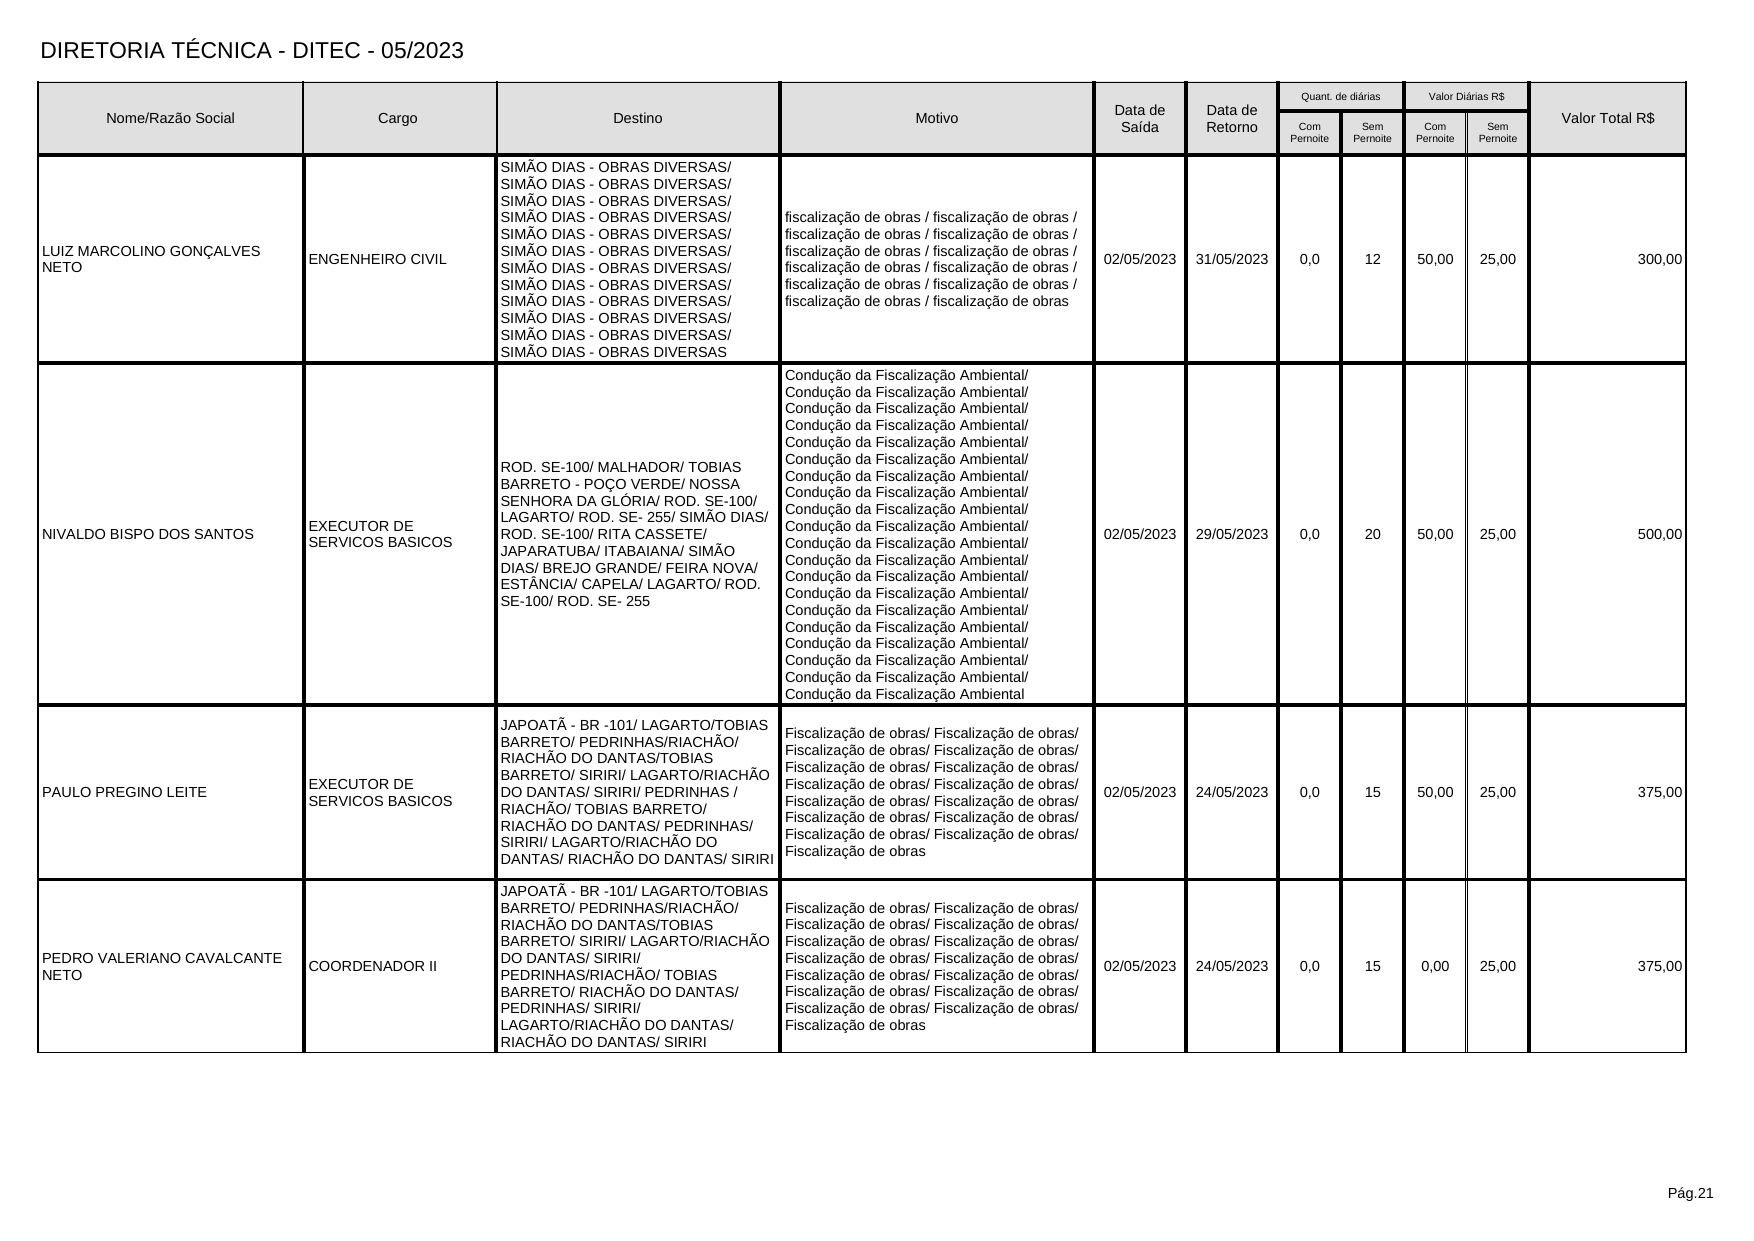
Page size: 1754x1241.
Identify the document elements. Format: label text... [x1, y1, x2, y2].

table_cell 02/05/2023 [1096, 365, 1184, 703]
table_cell 0,0 [1280, 707, 1339, 878]
table_cell 50,00 [1406, 157, 1465, 361]
table_cell Data de Retorno [1188, 83, 1276, 153]
table_cell [37, 1054, 1687, 1185]
table_cell [1322, 37, 1717, 81]
table_cell 0,0 [1280, 157, 1339, 361]
table_cell 0,0 [1280, 881, 1339, 1052]
table_cell [37, 1185, 1573, 1202]
table_cell JAPOATÃ - BR -101/ LAGARTO/TOBIAS BARRETO/ PEDRINHAS/RIACHÃO/ RIACHÃO DO DANTAS/TOBIAS BARRETO/ SIRIRI/ LAGARTO/RIACHÃO DO DANTAS/ SIRIRI/ PEDRINHAS/RIACHÃO/ TOBIAS BARRETO/ RIACHÃO DO DANTAS/ PEDRINHAS/ SIRIRI/ LAGARTO/RIACHÃO DO DANTAS/ RIACHÃO DO DANTAS/ SIRIRI [498, 881, 778, 1052]
table_cell 0,00 [1406, 881, 1465, 1052]
table_cell EXECUTOR DE SERVICOS BASICOS [306, 365, 494, 703]
table_cell ROD. SE-100/ MALHADOR/ TOBIAS BARRETO - POÇO VERDE/ NOSSA SENHORA DA GLÓRIA/ ROD. SE-100/ LAGARTO/ ROD. SE- 255/ SIMÃO DIAS/ ROD. SE-100/ RITA CASSETE/ JAPARATUBA/ ITABAIANA/ SIMÃO DIAS/ BREJO GRANDE/ FEIRA NOVA/ ESTÂNCIA/ CAPELA/ LAGARTO/ ROD. SE-100/ ROD. SE- 255 [498, 365, 778, 703]
table_cell Pág.21 [1573, 1185, 1717, 1202]
table_cell 24/05/2023 [1188, 707, 1276, 878]
table_cell Sem Pernoite [1343, 113, 1402, 153]
table_cell 12 [1343, 157, 1402, 361]
table_cell Valor Diárias R$ [1406, 83, 1527, 109]
table_cell Data de Saída [1096, 83, 1184, 153]
table_cell 15 [1343, 707, 1402, 878]
table_cell 29/05/2023 [1188, 365, 1276, 703]
table_cell 300,00 [1531, 157, 1685, 361]
table_cell [1687, 81, 1717, 1185]
table_cell 15 [1343, 881, 1402, 1052]
table_cell LUIZ MARCOLINO GONÇALVES NETO [39, 157, 302, 361]
table_cell 31/05/2023 [1188, 157, 1276, 361]
table_cell NIVALDO BISPO DOS SANTOS [39, 365, 302, 703]
table_cell 02/05/2023 [1096, 157, 1184, 361]
table_cell Com Pernoite [1280, 113, 1339, 153]
table_cell Cargo [304, 83, 496, 153]
table_cell Condução da Fiscalização Ambiental/ Condução da Fiscalização Ambiental/ Condução da Fiscalização Ambiental/ Condução da Fiscalização Ambiental/ Condução da Fiscalização Ambiental/ Condução da Fiscalização Ambiental/ Condução da Fiscalização Ambiental/ Condução da Fiscalização Ambiental/ Condução da Fiscalização Ambiental/ Condução da Fiscalização Ambiental/ Condução da Fiscalização Ambiental/ Condução da Fiscalização Ambiental/ Condução da Fiscalização Ambiental/ Condução da Fiscalização Ambiental/ Condução da Fiscalização Ambiental/ Condução da Fiscalização Ambiental/ Condução da Fiscalização Ambiental/ Condução da Fiscalização Ambiental/ Condução da Fiscalização Ambiental/ Condução da Fiscalização Ambiental [782, 365, 1092, 703]
table_cell 50,00 [1406, 365, 1465, 703]
table_cell 02/05/2023 [1096, 707, 1184, 878]
table_cell 50,00 [1406, 707, 1465, 878]
table_cell Destino [498, 83, 778, 153]
table_cell Motivo [782, 83, 1092, 153]
table_cell fiscalização de obras / fiscalização de obras / fiscalização de obras / fiscalização de obras / fiscalização de obras / fiscalização de obras / fiscalização de obras / fiscalização de obras / fiscalização de obras / fiscalização de obras / fiscalização de obras / fiscalização de obras [782, 157, 1092, 361]
table_cell Sem Pernoite [1468, 113, 1527, 153]
table_cell Com Pernoite [1406, 113, 1465, 153]
table_cell 25,00 [1468, 881, 1527, 1052]
table_cell 25,00 [1468, 157, 1527, 361]
table_cell EXECUTOR DE SERVICOS BASICOS [306, 707, 494, 878]
table_cell DIRETORIA TÉCNICA - DITEC - 05/2023 [37, 37, 1322, 67]
table_cell 02/05/2023 [1096, 881, 1184, 1052]
table_cell Valor Total R$ [1531, 83, 1685, 153]
table_cell 375,00 [1531, 707, 1685, 878]
table_cell [37, 67, 1322, 81]
table_cell 25,00 [1468, 365, 1527, 703]
table_cell COORDENADOR II [306, 881, 494, 1052]
table_cell 20 [1343, 365, 1402, 703]
table_cell Fiscalização de obras/ Fiscalização de obras/ Fiscalização de obras/ Fiscalização de obras/ Fiscalização de obras/ Fiscalização de obras/ Fiscalização de obras/ Fiscalização de obras/ Fiscalização de obras/ Fiscalização de obras/ Fiscalização de obras/ Fiscalização de obras/ Fiscalização de obras/ Fiscalização de obras/ Fiscalização de obras [782, 881, 1092, 1052]
table_cell PAULO PREGINO LEITE [39, 707, 302, 878]
table_cell ENGENHEIRO CIVIL [306, 157, 494, 361]
table_cell 500,00 [1531, 365, 1685, 703]
table_cell Nome/Razão Social [39, 83, 302, 153]
table_cell Quant. de diárias [1280, 83, 1402, 109]
table_cell 25,00 [1468, 707, 1527, 878]
table_cell Fiscalização de obras/ Fiscalização de obras/ Fiscalização de obras/ Fiscalização de obras/ Fiscalização de obras/ Fiscalização de obras/ Fiscalização de obras/ Fiscalização de obras/ Fiscalização de obras/ Fiscalização de obras/ Fiscalização de obras/ Fiscalização de obras/ Fiscalização de obras/ Fiscalização de obras/ Fiscalização de obras [782, 707, 1092, 878]
table_cell 0,0 [1280, 365, 1339, 703]
table_cell JAPOATÃ - BR -101/ LAGARTO/TOBIAS BARRETO/ PEDRINHAS/RIACHÃO/ RIACHÃO DO DANTAS/TOBIAS BARRETO/ SIRIRI/ LAGARTO/RIACHÃO DO DANTAS/ SIRIRI/ PEDRINHAS / RIACHÃO/ TOBIAS BARRETO/ RIACHÃO DO DANTAS/ PEDRINHAS/ SIRIRI/ LAGARTO/RIACHÃO DO DANTAS/ RIACHÃO DO DANTAS/ SIRIRI [498, 707, 778, 878]
table_cell 375,00 [1531, 881, 1685, 1052]
table_cell PEDRO VALERIANO CAVALCANTE NETO [39, 881, 302, 1052]
table_cell 24/05/2023 [1188, 881, 1276, 1052]
table_cell SIMÃO DIAS - OBRAS DIVERSAS/ SIMÃO DIAS - OBRAS DIVERSAS/ SIMÃO DIAS - OBRAS DIVERSAS/ SIMÃO DIAS - OBRAS DIVERSAS/ SIMÃO DIAS - OBRAS DIVERSAS/ SIMÃO DIAS - OBRAS DIVERSAS/ SIMÃO DIAS - OBRAS DIVERSAS/ SIMÃO DIAS - OBRAS DIVERSAS/ SIMÃO DIAS - OBRAS DIVERSAS/ SIMÃO DIAS - OBRAS DIVERSAS/ SIMÃO DIAS - OBRAS DIVERSAS/ SIMÃO DIAS - OBRAS DIVERSAS [498, 157, 778, 361]
